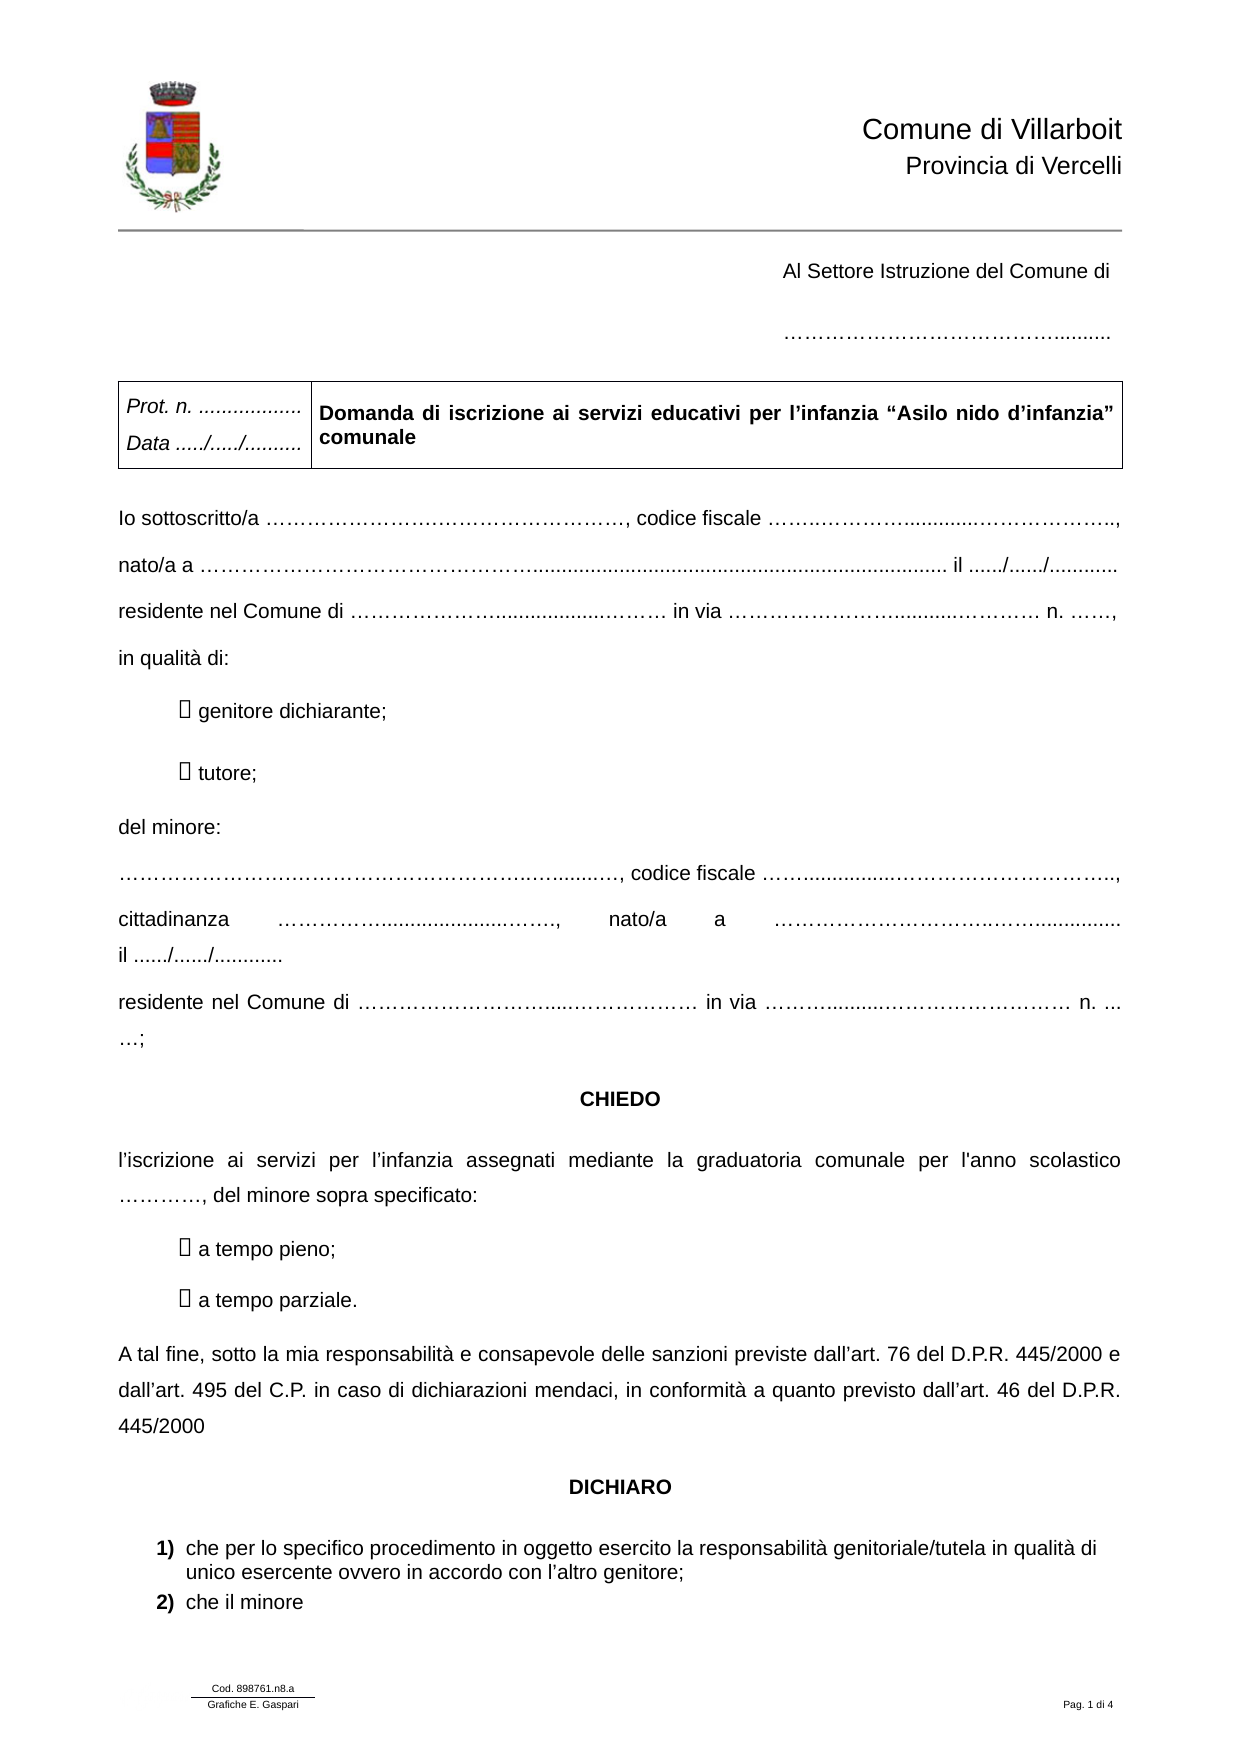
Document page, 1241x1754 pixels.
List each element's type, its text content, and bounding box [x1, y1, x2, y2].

list che il minore [156, 1590, 1122, 1614]
text nato/a a …………………………………………........................................................................ il ....../....../............ [118, 553, 1122, 577]
text CHIEDO [118, 1086, 1122, 1110]
text Comune di Villarboit [224, 112, 1122, 146]
text A tal fine, sotto la mia responsabilità e consapevole delle sanzioni previste dall’art. 76 del D.P.R. 445/2000 e dall’art. 495 del C.P. in caso di dichiarazioni mendaci, in conformità a quanto previsto dall’art. 46 del D.P.R. 445/2000 [118, 1342, 1122, 1438]
text  a tempo pieno; [177, 1230, 1122, 1264]
text l’iscrizione ai servizi per l’infanzia assegnati mediante la graduatoria comunale per l'anno scolastico …………, del minore sopra specificato: [118, 1147, 1122, 1207]
text cittadinanza ……………......................……., nato/a a …………………………..……............... il ....../....../............ [118, 907, 1122, 967]
text Provincia di Vercelli [224, 151, 1122, 179]
text Io sottoscritto/a …………………….………………………, codice fiscale ……..………….............……………….., [118, 506, 1122, 530]
text in qualità di: [118, 645, 1122, 669]
text …………………….……………………………..…........…, codice fiscale ……................………………………….., [118, 861, 1122, 885]
text  tutore; [177, 753, 1122, 787]
list che per lo specifico procedimento in oggetto esercito la responsabilità genitoriale/tutela in qualità di unico esercente ovvero in accordo con l’altro genitore; [156, 1536, 1122, 1584]
table_header Prot. n. .................. Data ...../...../.......... [119, 382, 311, 468]
picture [122, 81, 224, 213]
text ………………………………….......... [118, 320, 1122, 344]
text residente nel Comune di …………………...................……… in via ……………………...........………… n. ……, [118, 599, 1122, 623]
text DICHIARO [118, 1475, 1122, 1499]
text residente nel Comune di ……………………….....……………… in via ………..........……………………… n. ...…; [118, 989, 1122, 1049]
table_header Domanda di iscrizione ai servizi educativi per l’infanzia “Asilo nido d’infanzia” comunale [312, 382, 1122, 468]
text Al Settore Istruzione del Comune di [118, 259, 1122, 283]
text  a tempo parziale. [177, 1281, 1122, 1315]
text del minore: [118, 814, 1122, 838]
text  genitore dichiarante; [177, 692, 1122, 726]
